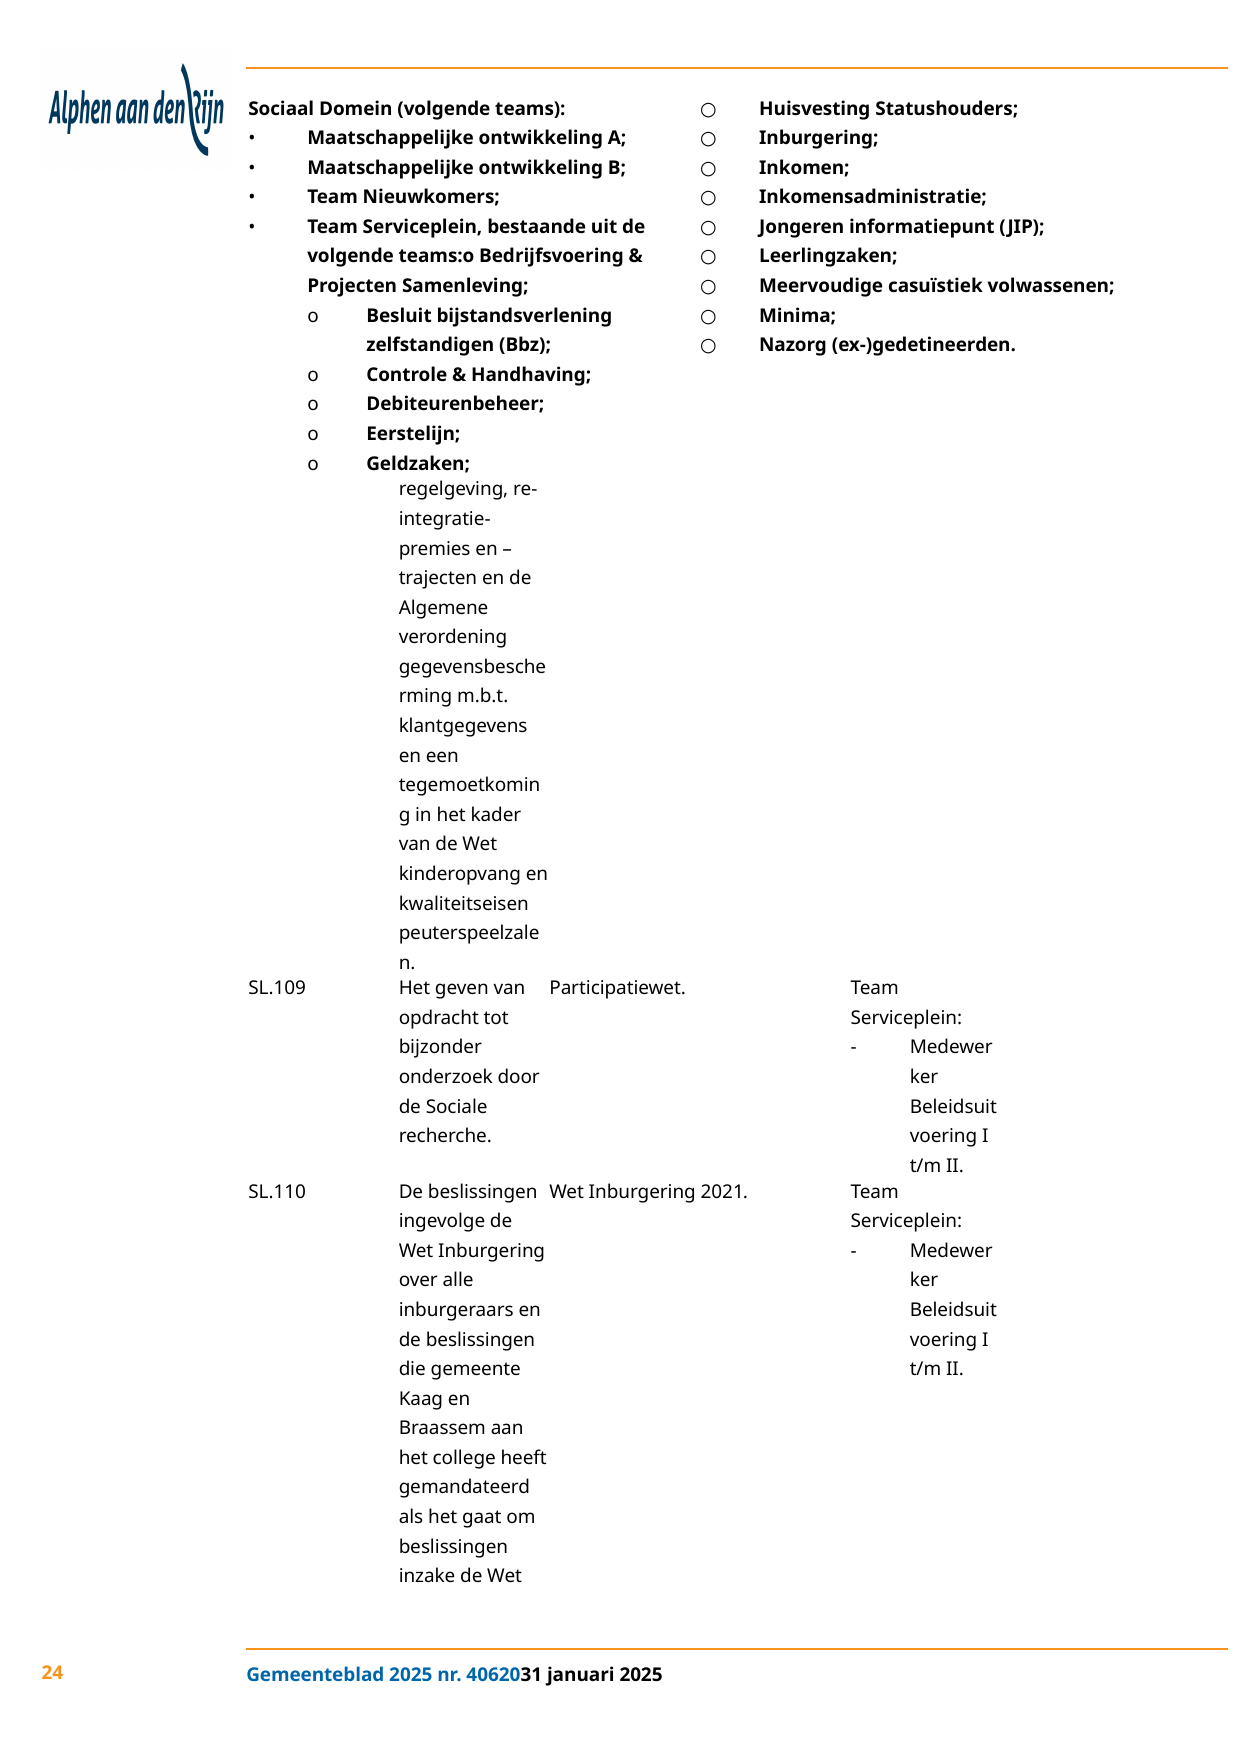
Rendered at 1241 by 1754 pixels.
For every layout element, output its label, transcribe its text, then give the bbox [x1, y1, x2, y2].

table_cell Participatiewet. [549, 975, 850, 1178]
picture [41, 47, 231, 172]
table_cell Wet Inburgering 2021. [549, 1178, 850, 1588]
table_cell regelgeving, re-integratie-premies en –trajecten en de Algemene verordening gegevensbescherming m.b.t. klantgegevens en een tegemoetkoming in het kader van de Wet kinderopvang en kwaliteitseisen peuterspeelzalen. [399, 476, 549, 974]
table_cell [1001, 476, 1152, 974]
table_cell Team Serviceplein: Medewerker Beleidsuitvoering I t/m II. [850, 975, 1001, 1178]
table_cell [850, 476, 1001, 974]
table_cell [1001, 975, 1152, 1178]
table_cell Team Serviceplein: Medewerker Beleidsuitvoering I t/m II. [850, 1178, 1001, 1588]
table_cell Het geven van opdracht tot bijzonder onderzoek door de Sociale recherche. [399, 975, 549, 1178]
table_cell De beslissingen ingevolge de Wet Inburgering over alle inburgeraars en de beslissingen die gemeente Kaag en Braassem aan het college heeft gemandateerd als het gaat om beslissingen inzake de Wet [399, 1178, 549, 1588]
table_header Huisvesting Statushouders; Inburgering; Inkomen; Inkomensadministratie; Jongeren informatiepunt (JIP); Leerlingzaken; Meervoudige casuïstiek volwassenen; Minima; Nazorg (ex-)gedetineerden. [700, 95, 1152, 476]
table_cell SL.110 [248, 1178, 398, 1588]
table_cell [248, 476, 398, 974]
table_cell SL.109 [248, 975, 398, 1178]
table_cell [1001, 1178, 1152, 1588]
table_header Sociaal Domein (volgende teams): Maatschappelijke ontwikkeling A; Maatschappelijke ontwikkeling B; Team Nieuwkomers; Team Serviceplein, bestaande uit de volgende teams:o Bedrijfsvoering & Projecten Samenleving; Besluit bijstandsverlening zelfstandigen (Bbz); Controle & Handhaving; Debiteurenbeheer; Eerstelijn; Geldzaken; [248, 95, 700, 476]
table_cell [549, 476, 850, 974]
